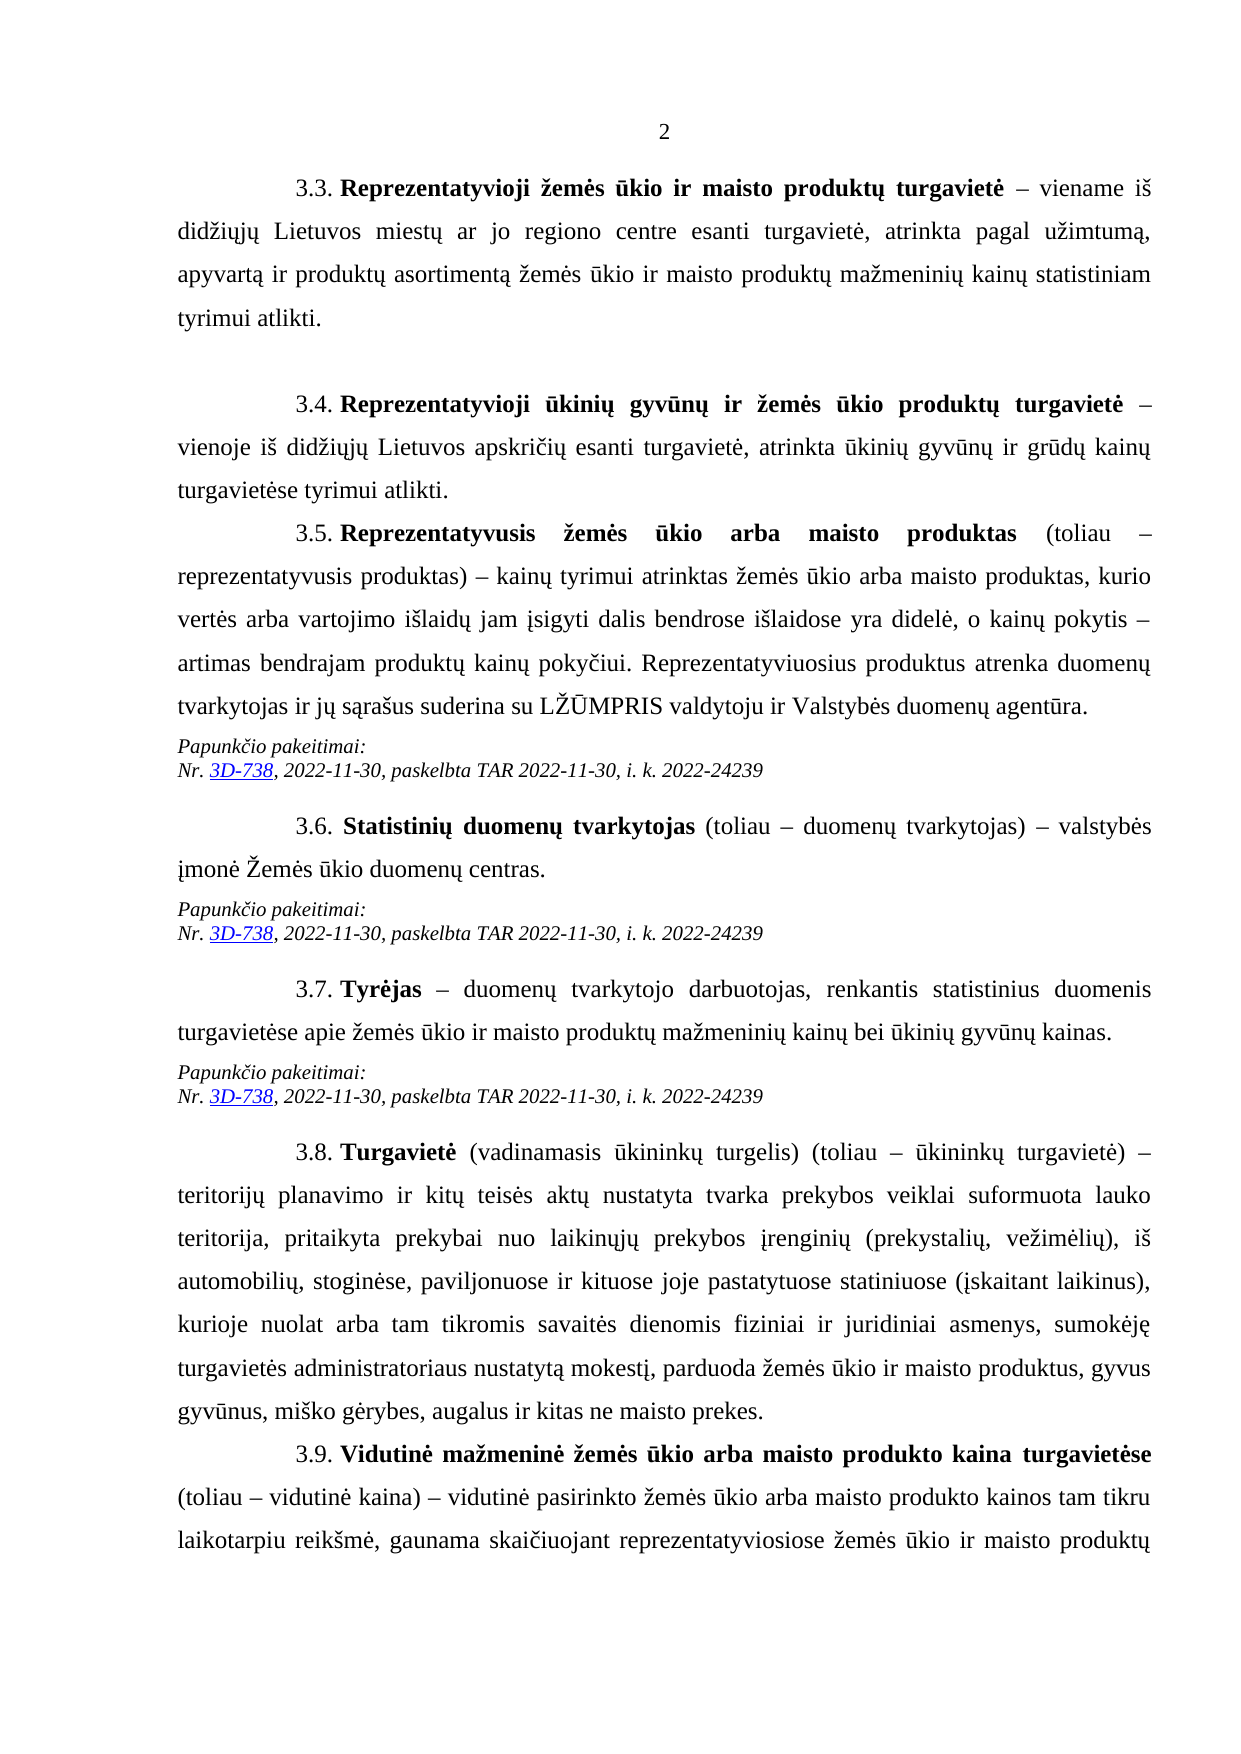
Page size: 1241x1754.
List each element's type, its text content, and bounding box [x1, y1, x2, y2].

text 3.5. Reprezentatyvusis žemės ūkio arba maisto produktas (toliau – reprezentatyvusis produktas) – kainų tyrimui atrinktas žemės ūkio arba maisto produktas, kurio vertės arba vartojimo išlaidų jam įsigyti dalis bendrose išlaidose yra didelė, o kainų pokytis – artimas bendrajam produktų kainų pokyčiui. Reprezentatyviuosius produktus atrenka duomenų tvarkytojas ir jų sąrašus suderina su LŽŪMPRIS valdytoju ir Valstybės duomenų agentūra. [177, 518, 1152, 719]
text Papunkčio pakeitimai: [177, 1060, 1152, 1084]
text Nr. 3D-738, 2022-11-30, paskelbta TAR 2022-11-30, i. k. 2022-24239 [177, 758, 1152, 782]
text Nr. 3D-738, 2022-11-30, paskelbta TAR 2022-11-30, i. k. 2022-24239 [177, 921, 1152, 945]
text Nr. 3D-738, 2022-11-30, paskelbta TAR 2022-11-30, i. k. 2022-24239 [177, 1084, 1152, 1108]
text 3.9. Vidutinė mažmeninė žemės ūkio arba maisto produkto kaina turgavietėse (toliau – vidutinė kaina) – vidutinė pasirinkto žemės ūkio arba maisto produkto kainos tam tikru laikotarpiu reikšmė, gaunama skaičiuojant reprezentatyviosiose žemės ūkio ir maisto produktų [177, 1439, 1152, 1554]
text Papunkčio pakeitimai: [177, 734, 1152, 758]
text 3.4. Reprezentatyvioji ūkinių gyvūnų ir žemės ūkio produktų turgavietė – vienoje iš didžiųjų Lietuvos apskričių esanti turgavietė, atrinkta ūkinių gyvūnų ir grūdų kainų turgavietėse tyrimui atlikti. [177, 389, 1152, 504]
text 3.7. Tyrėjas – duomenų tvarkytojo darbuotojas, renkantis statistinius duomenis turgavietėse apie žemės ūkio ir maisto produktų mažmeninių kainų bei ūkinių gyvūnų kainas. [177, 974, 1152, 1046]
text 3.6. Statistinių duomenų tvarkytojas (toliau – duomenų tvarkytojas) – valstybės įmonė Žemės ūkio duomenų centras. [177, 811, 1152, 883]
text 3.3. Reprezentatyvioji žemės ūkio ir maisto produktų turgavietė – viename iš didžiųjų Lietuvos miestų ar jo regiono centre esanti turgavietė, atrinkta pagal užimtumą, apyvartą ir produktų asortimentą žemės ūkio ir maisto produktų mažmeninių kainų statistiniam tyrimui atlikti. [177, 173, 1152, 331]
text 3.8. Turgavietė (vadinamasis ūkininkų turgelis) (toliau – ūkininkų turgavietė) – teritorijų planavimo ir kitų teisės aktų nustatyta tvarka prekybos veiklai suformuota lauko teritorija, pritaikyta prekybai nuo laikinųjų prekybos įrenginių (prekystalių, vežimėlių), iš automobilių, stoginėse, paviljonuose ir kituose joje pastatytuose statiniuose (įskaitant laikinus), kurioje nuolat arba tam tikromis savaitės dienomis fiziniai ir juridiniai asmenys, sumokėję turgavietės administratoriaus nustatytą mokestį, parduoda žemės ūkio ir maisto produktus, gyvus gyvūnus, miško gėrybes, augalus ir kitas ne maisto prekes. [177, 1137, 1152, 1424]
text Papunkčio pakeitimai: [177, 897, 1152, 921]
